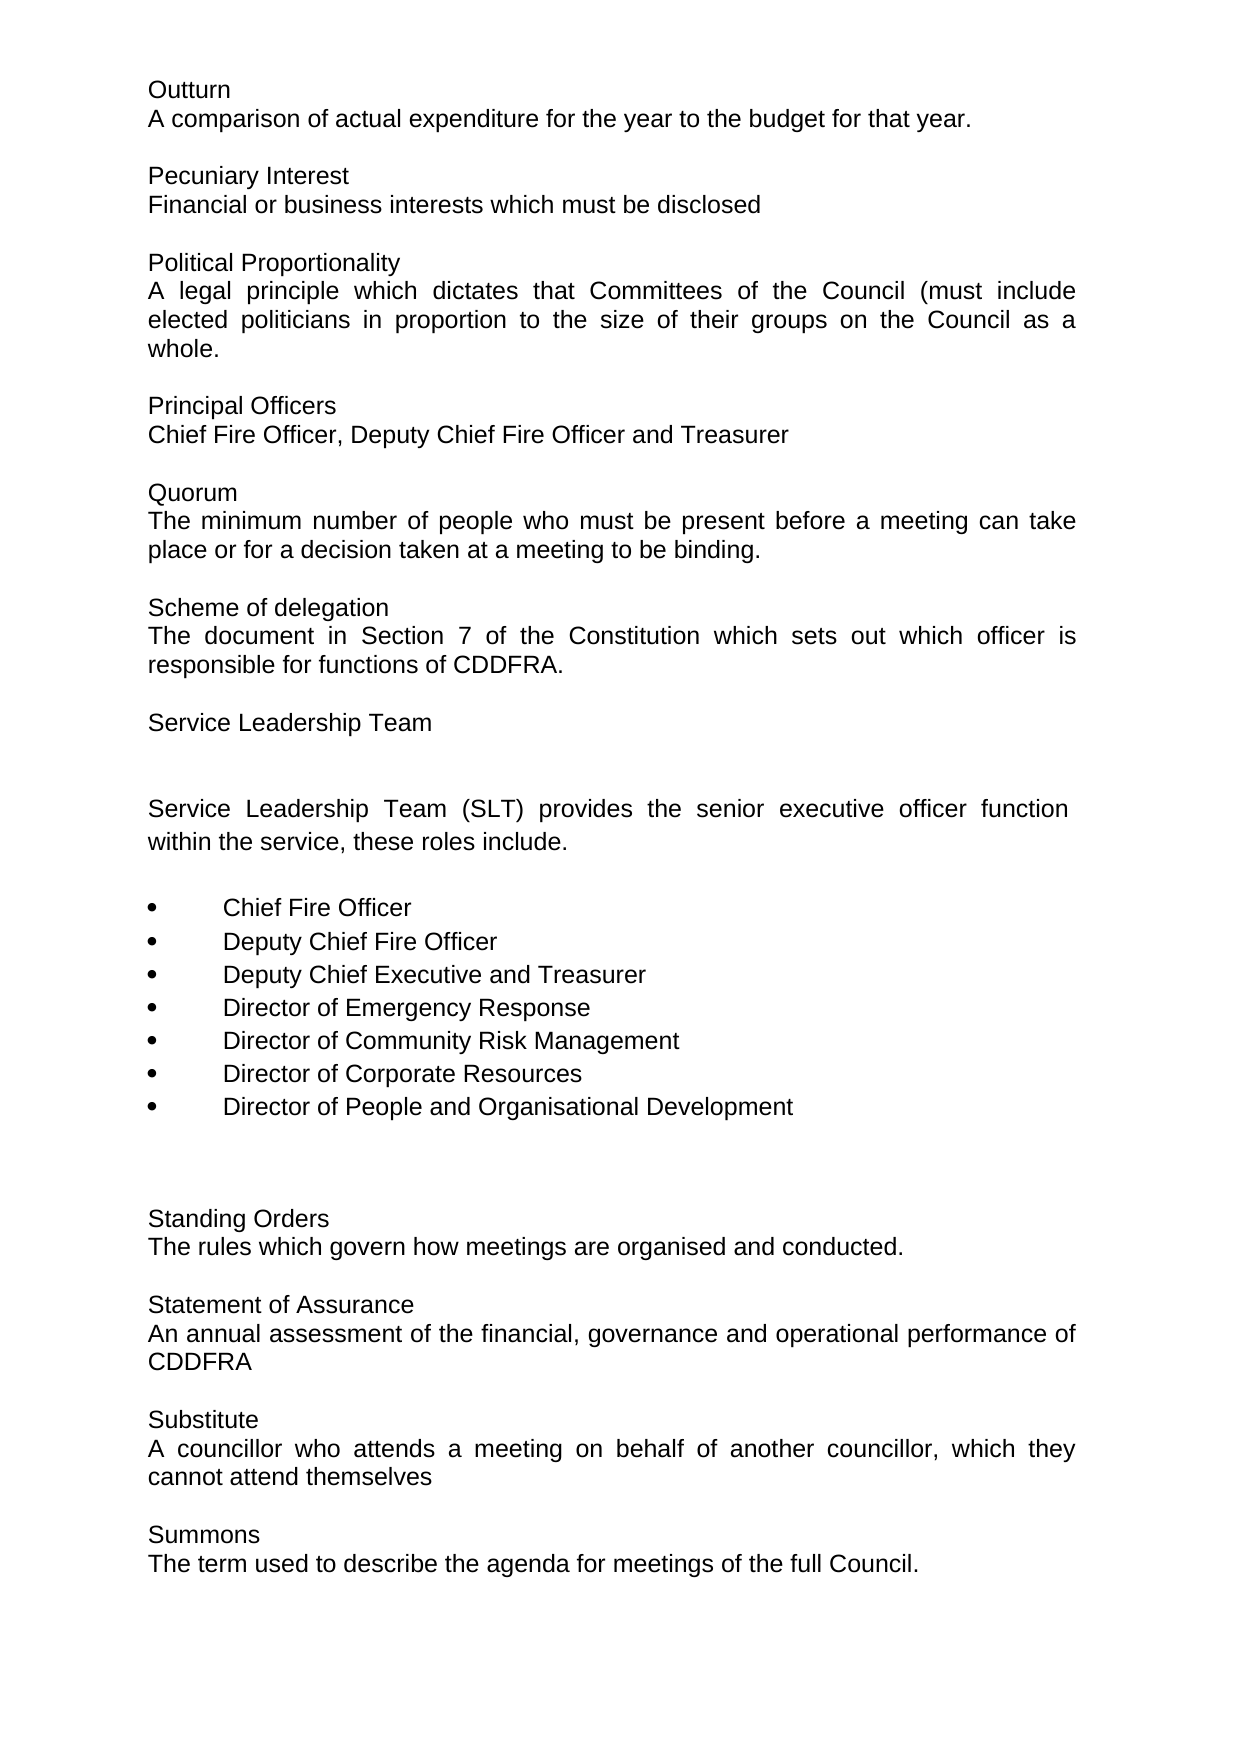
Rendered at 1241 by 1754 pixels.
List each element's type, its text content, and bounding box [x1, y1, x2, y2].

list Director of Emergency Response [148, 993, 1070, 1022]
list Director of Community Risk Management [148, 1026, 1070, 1055]
text An annual assessment of the financial, governance and operational performance of CDDFRA [148, 1319, 1078, 1376]
text Political Proportionality [148, 247, 1078, 276]
text Chief Fire Officer, Deputy Chief Fire Officer and Treasurer [148, 420, 1078, 449]
list Director of People and Organisational Development [148, 1092, 1070, 1121]
text Scheme of delegation [148, 592, 1078, 621]
text Statement of Assurance [148, 1290, 1078, 1319]
text Substitute [148, 1405, 1078, 1434]
list Deputy Chief Executive and Treasurer [148, 960, 1070, 988]
text The minimum number of people who must be present before a meeting can take place or for a decision taken at a meeting to be binding. [148, 506, 1078, 564]
text Outturn [148, 75, 1078, 104]
text Summons [148, 1520, 1078, 1549]
text Standing Orders [148, 1204, 1078, 1232]
text Financial or business interests which must be disclosed [148, 190, 1078, 219]
text The rules which govern how meetings are organised and conducted. [148, 1232, 1078, 1261]
text Service Leadership Team (SLT) provides the senior executive officer function within the service, these roles include. [148, 794, 1070, 856]
text A legal principle which dictates that Committees of the Council (must include elected politicians in proportion to the size of their groups on the Council as a whole. [148, 276, 1078, 362]
list Chief Fire Officer [148, 893, 1070, 922]
text The term used to describe the agenda for meetings of the full Council. [148, 1549, 1078, 1577]
text Service Leadership Team [148, 707, 1070, 736]
text A comparison of actual expenditure for the year to the budget for that year. [148, 104, 1078, 132]
text A councillor who attends a meeting on behalf of another councillor, which they cannot attend themselves [148, 1434, 1078, 1491]
text Pecuniary Interest [148, 161, 1078, 190]
text Principal Officers [148, 391, 1078, 420]
list Director of Corporate Resources [148, 1059, 1070, 1088]
list Deputy Chief Fire Officer [148, 927, 1070, 955]
text Quorum [148, 477, 1078, 506]
text The document in Section 7 of the Constitution which sets out which officer is responsible for functions of CDDFRA. [148, 621, 1078, 679]
